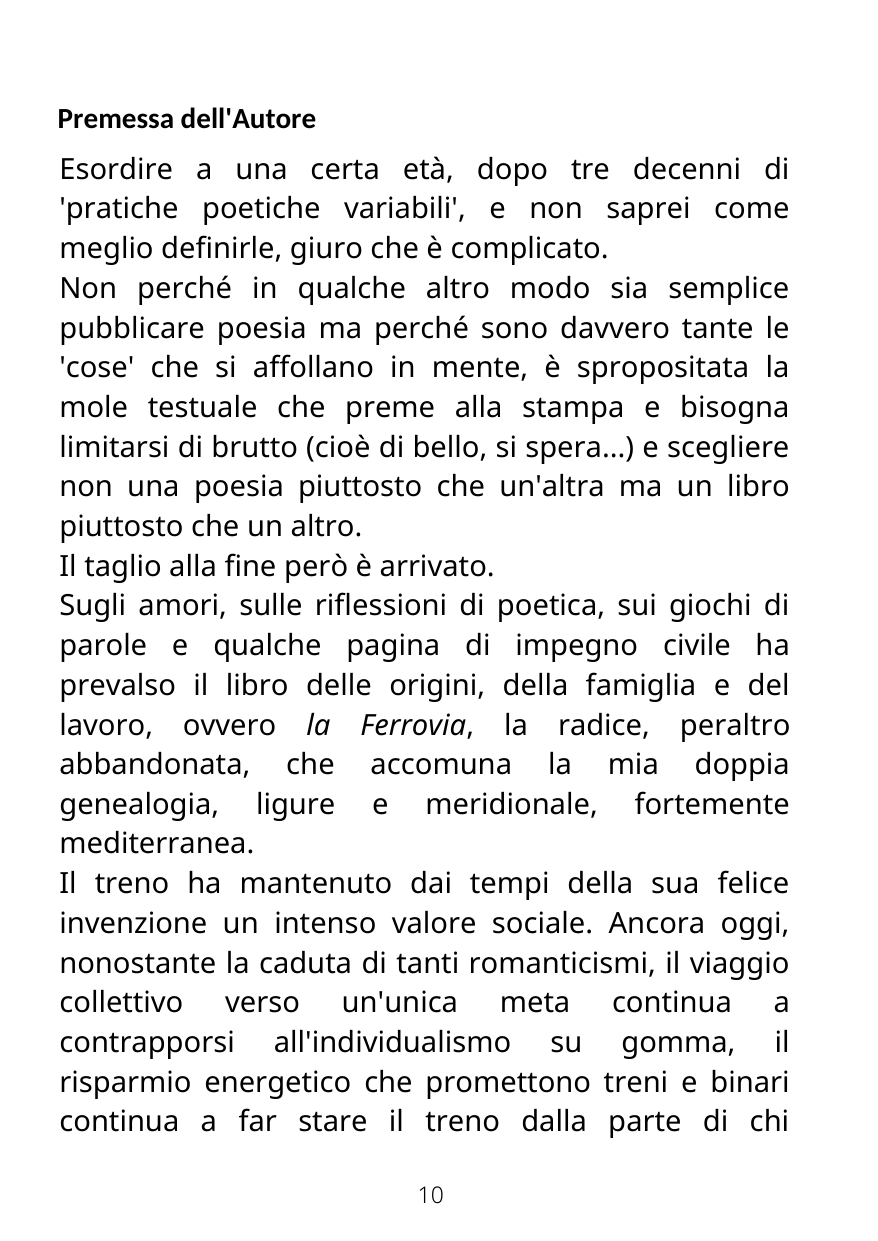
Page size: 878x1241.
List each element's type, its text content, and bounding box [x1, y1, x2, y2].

text Esordire a una certa età, dopo tre decenni di 'pratiche poetiche variabili', e non saprei come meglio definirle, giuro che è complicato. [59, 148, 790, 267]
text Il treno ha mantenuto dai tempi della sua felice invenzione un intenso valore sociale. Ancora oggi, nonostante la caduta di tanti romanticismi, il viaggio collettivo verso un'unica meta continua a contrapporsi all'individualismo su gomma, il risparmio energetico che promettono treni e binari continua a far stare il treno dalla parte di chi [59, 862, 790, 1140]
text Sugli amori, sulle riflessioni di poetica, sui giochi di parole e qualche pagina di impegno civile ha prevalso il libro delle origini, della famiglia e del lavoro, ovvero la Ferrovia, la radice, peraltro abbandonata, che accomuna la mia doppia genealogia, ligure e meridionale, fortemente mediterranea. [59, 585, 790, 862]
subtitle Premessa dell'Autore [57, 100, 802, 136]
text Il taglio alla fine però è arrivato. [59, 545, 790, 585]
text Non perché in qualche altro modo sia semplice pubblicare poesia ma perché sono davvero tante le 'cose' che si affollano in mente, è spropositata la mole testuale che preme alla stampa e bisogna limitarsi di brutto (cioè di bello, si spera...) e scegliere non una poesia piuttosto che un'altra ma un libro piuttosto che un altro. [59, 267, 790, 545]
